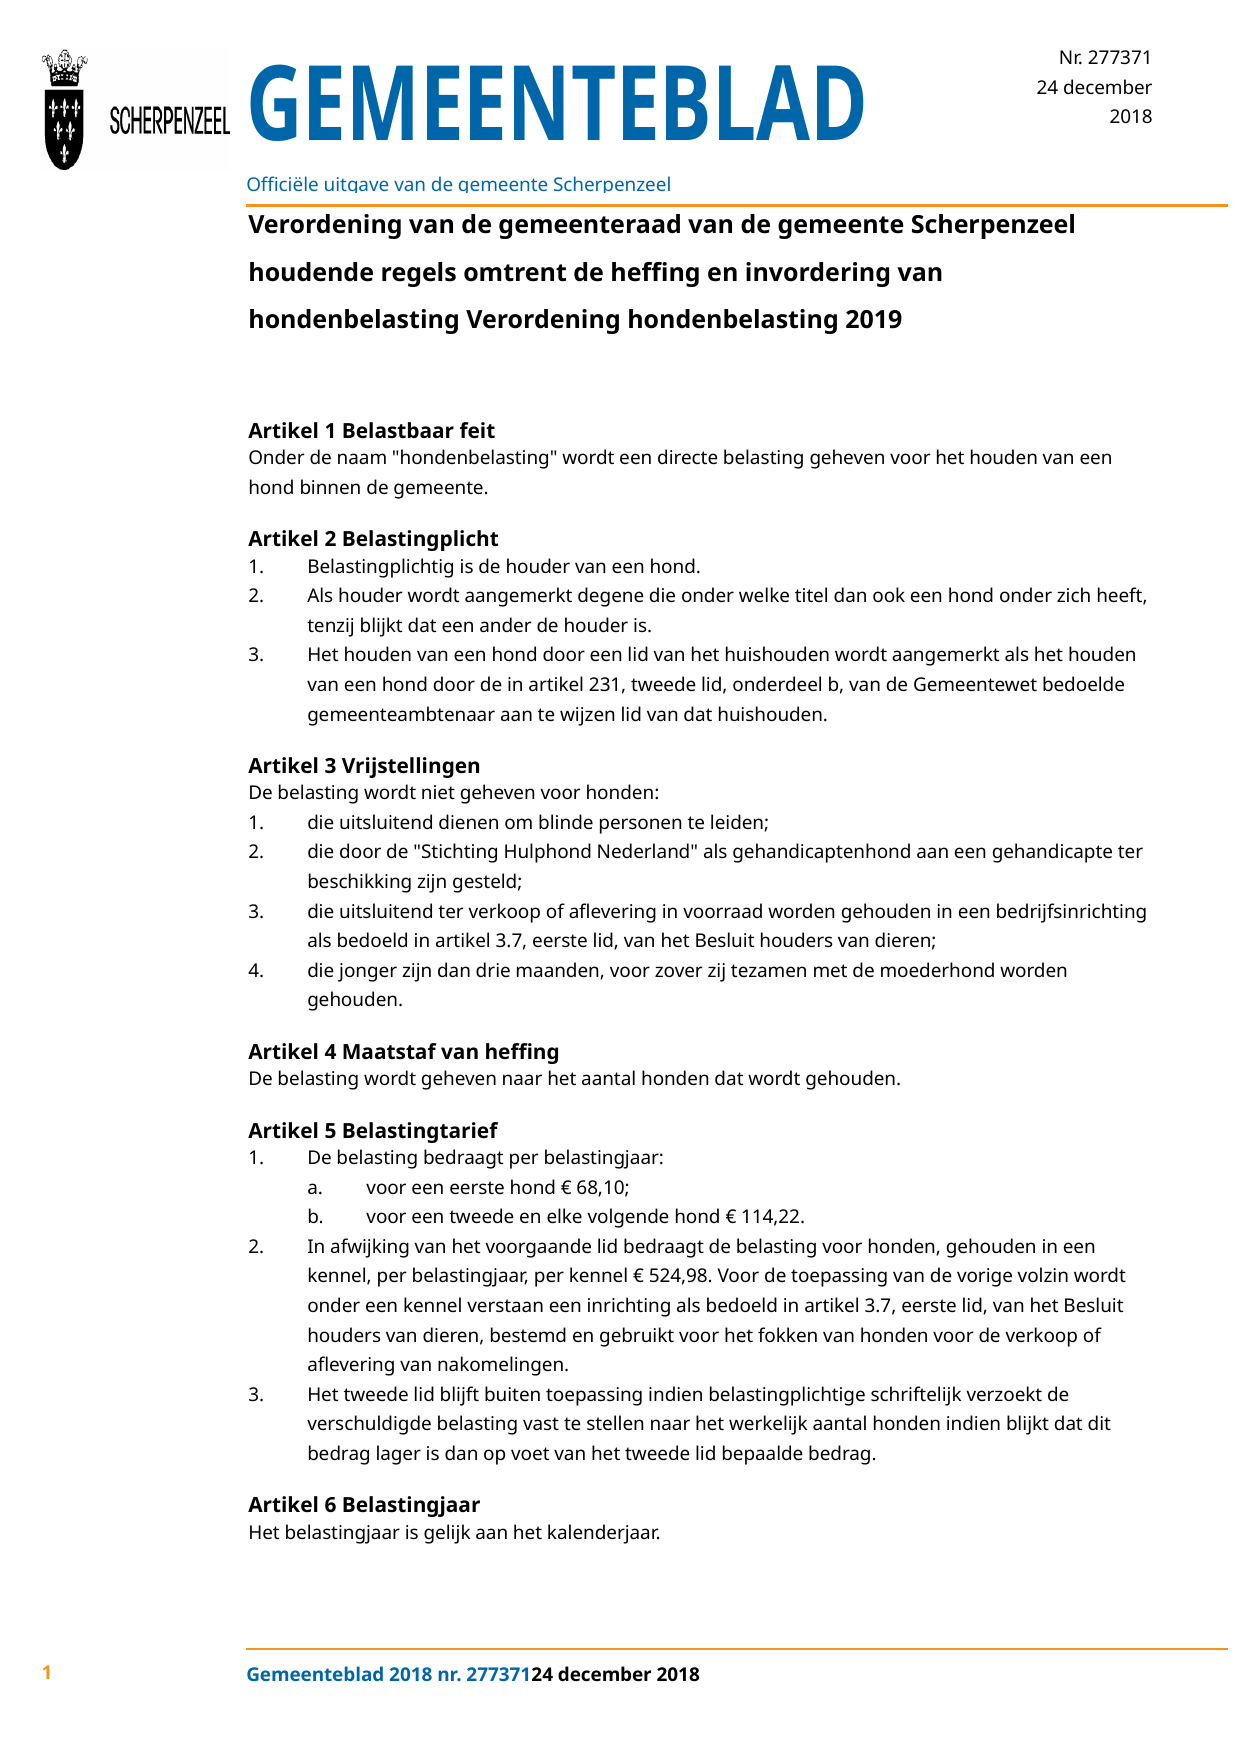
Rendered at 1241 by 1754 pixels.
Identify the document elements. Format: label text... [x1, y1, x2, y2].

picture [41, 47, 231, 172]
text Artikel 4 Maatstaf van heffing [248, 1037, 1152, 1066]
list Het tweede lid blijft buiten toepassing indien belastingplichtige schriftelijk verzoekt de verschuldigde belasting vast te stellen naar het werkelijk aantal honden indien blijkt dat dit bedrag lager is dan op voet van het tweede lid bepaalde bedrag. [248, 1381, 1152, 1466]
text De belasting wordt geheven naar het aantal honden dat wordt gehouden. [248, 1066, 1152, 1091]
list die door de "Stichting Hulphond Nederland" als gehandicaptenhond aan een gehandicapte ter beschikking zijn gesteld; [248, 839, 1152, 894]
list In afwijking van het voorgaande lid bedraagt de belasting voor honden, gehouden in een kennel, per belastingjaar, per kennel € 524,98. Voor de toepassing van de vorige volzin wordt onder een kennel verstaan een inrichting als bedoeld in artikel 3.7, eerste lid, van het Besluit houders van dieren, bestemd en gebruikt voor het fokken van honden voor de verkoop of aflevering van nakomelingen. [248, 1233, 1152, 1377]
list Belastingplichtig is de houder van een hond. [248, 553, 1152, 578]
list Als houder wordt aangemerkt degene die onder welke titel dan ook een hond onder zich heeft, tenzij blijkt dat een ander de houder is. [248, 582, 1152, 638]
text Artikel 3 Vrijstellingen [248, 751, 1152, 779]
text Artikel 6 Belastingjaar [248, 1491, 1152, 1519]
text Artikel 2 Belastingplicht [248, 524, 1152, 553]
list De belasting bedraagt per belastingjaar: [248, 1144, 1152, 1170]
text Artikel 1 Belastbaar feit [248, 416, 1152, 444]
text Verordening van de gemeenteraad van de gemeente Scherpenzeel houdende regels omtrent de heffing en invordering van hondenbelasting Verordening hondenbelasting 2019 [248, 207, 1152, 336]
text Het belastingjaar is gelijk aan het kalenderjaar. [248, 1519, 1152, 1545]
list voor een tweede en elke volgende hond € 114,22. [307, 1203, 1152, 1229]
text Artikel 5 Belastingtarief [248, 1116, 1152, 1144]
text De belasting wordt niet geheven voor honden: [248, 779, 1152, 805]
text Onder de naam "hondenbelasting" wordt een directe belasting geheven voor het houden van een hond binnen de gemeente. [248, 444, 1152, 500]
list die uitsluitend dienen om blinde personen te leiden; [248, 809, 1152, 835]
list Het houden van een hond door een lid van het huishouden wordt aangemerkt als het houden van een hond door de in artikel 231, tweede lid, onderdeel b, van de Gemeentewet bedoelde gemeenteambtenaar aan te wijzen lid van dat huishouden. [248, 642, 1152, 726]
list voor een eerste hond € 68,10; [307, 1174, 1152, 1200]
list die jonger zijn dan drie maanden, voor zover zij tezamen met de moederhond worden gehouden. [248, 957, 1152, 1012]
list die uitsluitend ter verkoop of aflevering in voorraad worden gehouden in een bedrijfsinrichting als bedoeld in artikel 3.7, eerste lid, van het Besluit houders van dieren; [248, 898, 1152, 953]
